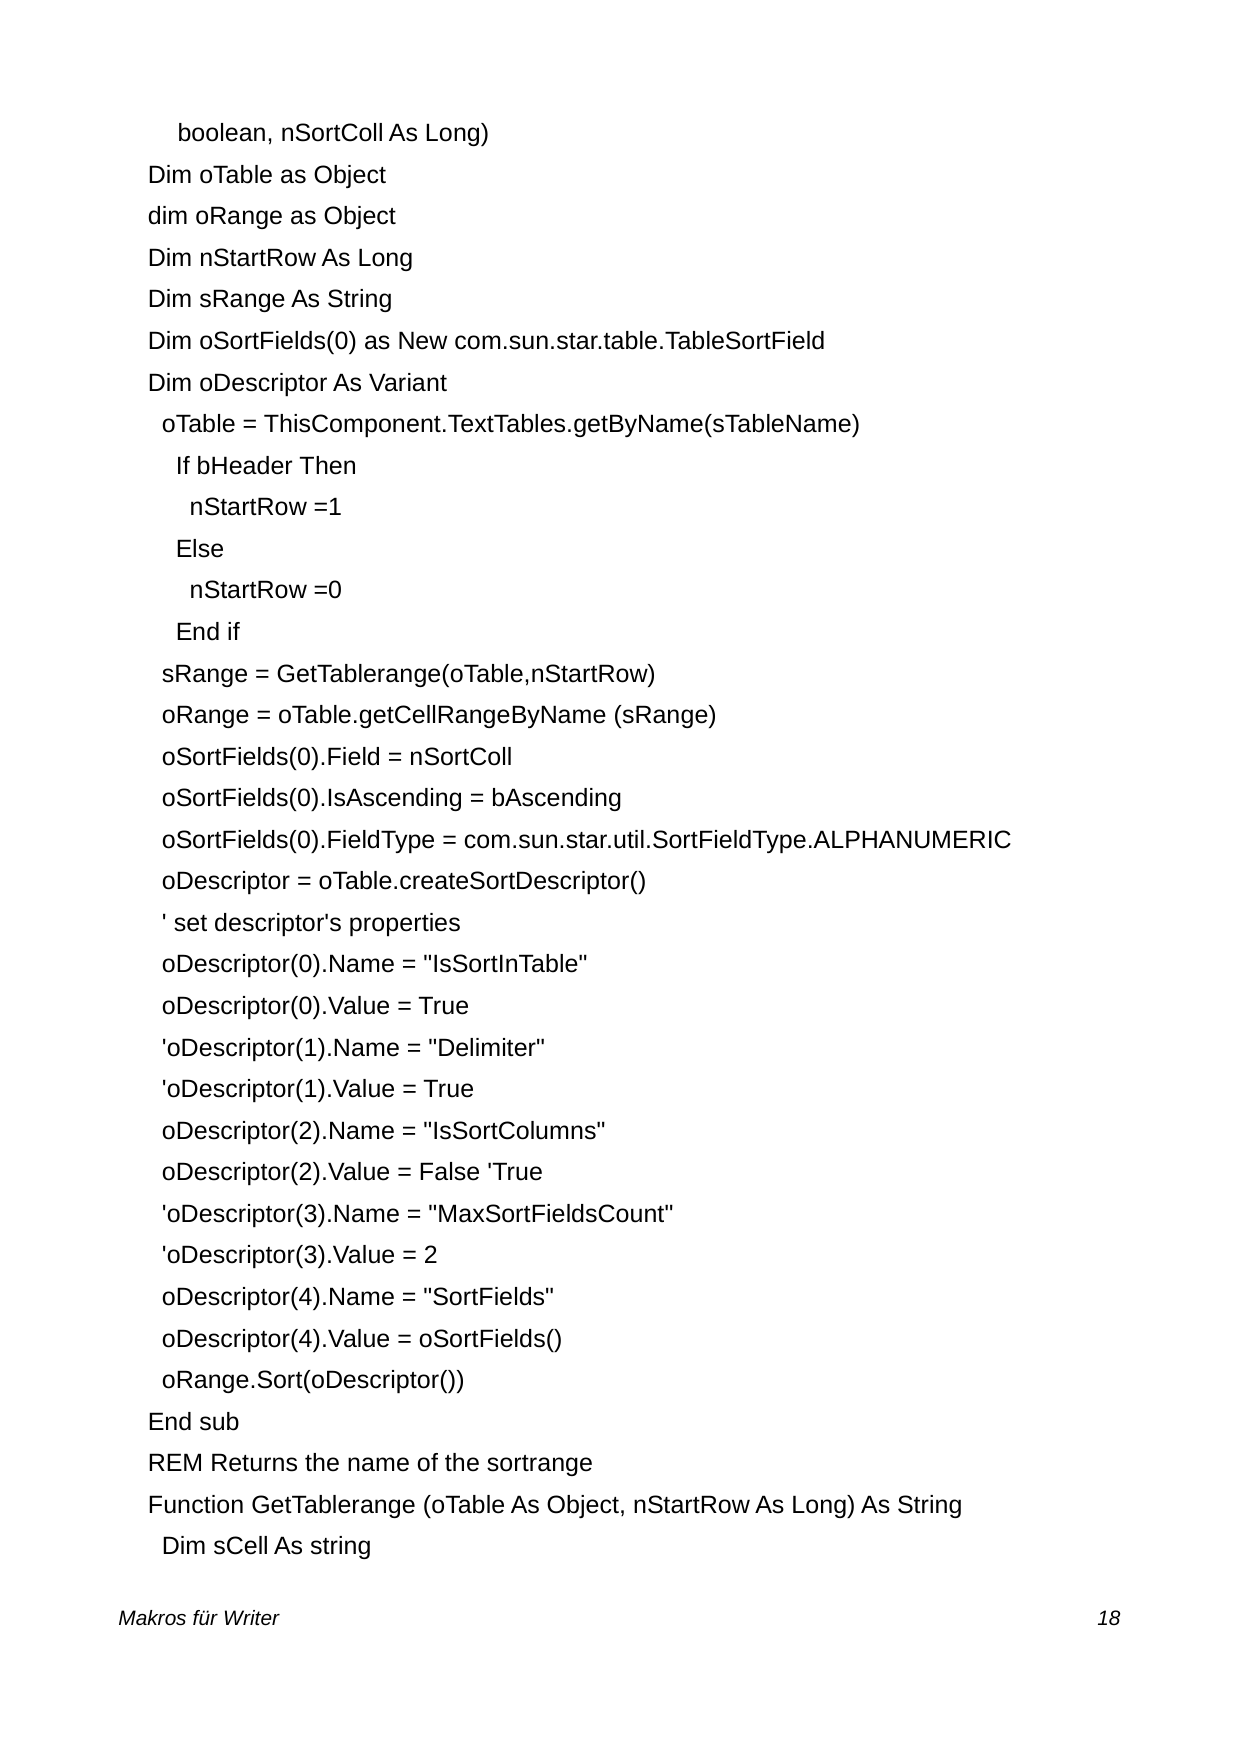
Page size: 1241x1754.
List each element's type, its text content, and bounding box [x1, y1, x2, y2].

text 'oDescriptor(1).Name = "Delimiter" [148, 1032, 1122, 1062]
text Function GetTablerange (oTable As Object, nStartRow As Long) As String [148, 1490, 1122, 1519]
text ' set descriptor's properties [148, 908, 1122, 937]
text 'oDescriptor(3).Name = "MaxSortFieldsCount" [148, 1199, 1122, 1228]
text REM Returns the name of the sortrange [148, 1448, 1122, 1477]
text oSortFields(0).IsAscending = bAscending [148, 783, 1122, 812]
text 'oDescriptor(1).Value = True [148, 1074, 1122, 1103]
text oDescriptor(4).Value = oSortFields() [148, 1323, 1122, 1352]
text oSortFields(0).FieldType = com.sun.star.util.SortFieldType.ALPHANUMERIC [148, 825, 1122, 854]
text oDescriptor = oTable.createSortDescriptor() [148, 866, 1122, 895]
text Else [148, 534, 1122, 563]
text oRange = oTable.getCellRangeByName (sRange) [148, 700, 1122, 729]
text nStartRow =1 [148, 492, 1122, 521]
text End if [148, 617, 1122, 646]
text Dim sCell As string [148, 1531, 1122, 1560]
text Dim sRange As String [148, 284, 1122, 313]
text End sub [148, 1407, 1122, 1436]
text dim oRange as Object [148, 201, 1122, 230]
text Dim nStartRow As Long [148, 243, 1122, 272]
text oSortFields(0).Field = nSortColl [148, 742, 1122, 771]
text oDescriptor(0).Name = "IsSortInTable" [148, 949, 1122, 978]
text oTable = ThisComponent.TextTables.getByName(sTableName) [148, 409, 1122, 438]
text nStartRow =0 [148, 575, 1122, 604]
text oDescriptor(4).Name = "SortFields" [148, 1282, 1122, 1311]
text oDescriptor(2).Value = False 'True [148, 1157, 1122, 1186]
text If bHeader Then [148, 451, 1122, 480]
text oRange.Sort(oDescriptor()) [148, 1365, 1122, 1394]
text boolean, nSortColl As Long) [148, 118, 1122, 147]
text 'oDescriptor(3).Value = 2 [148, 1240, 1122, 1269]
text Dim oDescriptor As Variant [148, 367, 1122, 397]
text Dim oSortFields(0) as New com.sun.star.table.TableSortField [148, 326, 1122, 355]
text Dim oTable as Object [148, 160, 1122, 189]
text sRange = GetTablerange(oTable,nStartRow) [148, 658, 1122, 687]
text oDescriptor(2).Name = "IsSortColumns" [148, 1116, 1122, 1145]
text oDescriptor(0).Value = True [148, 991, 1122, 1020]
